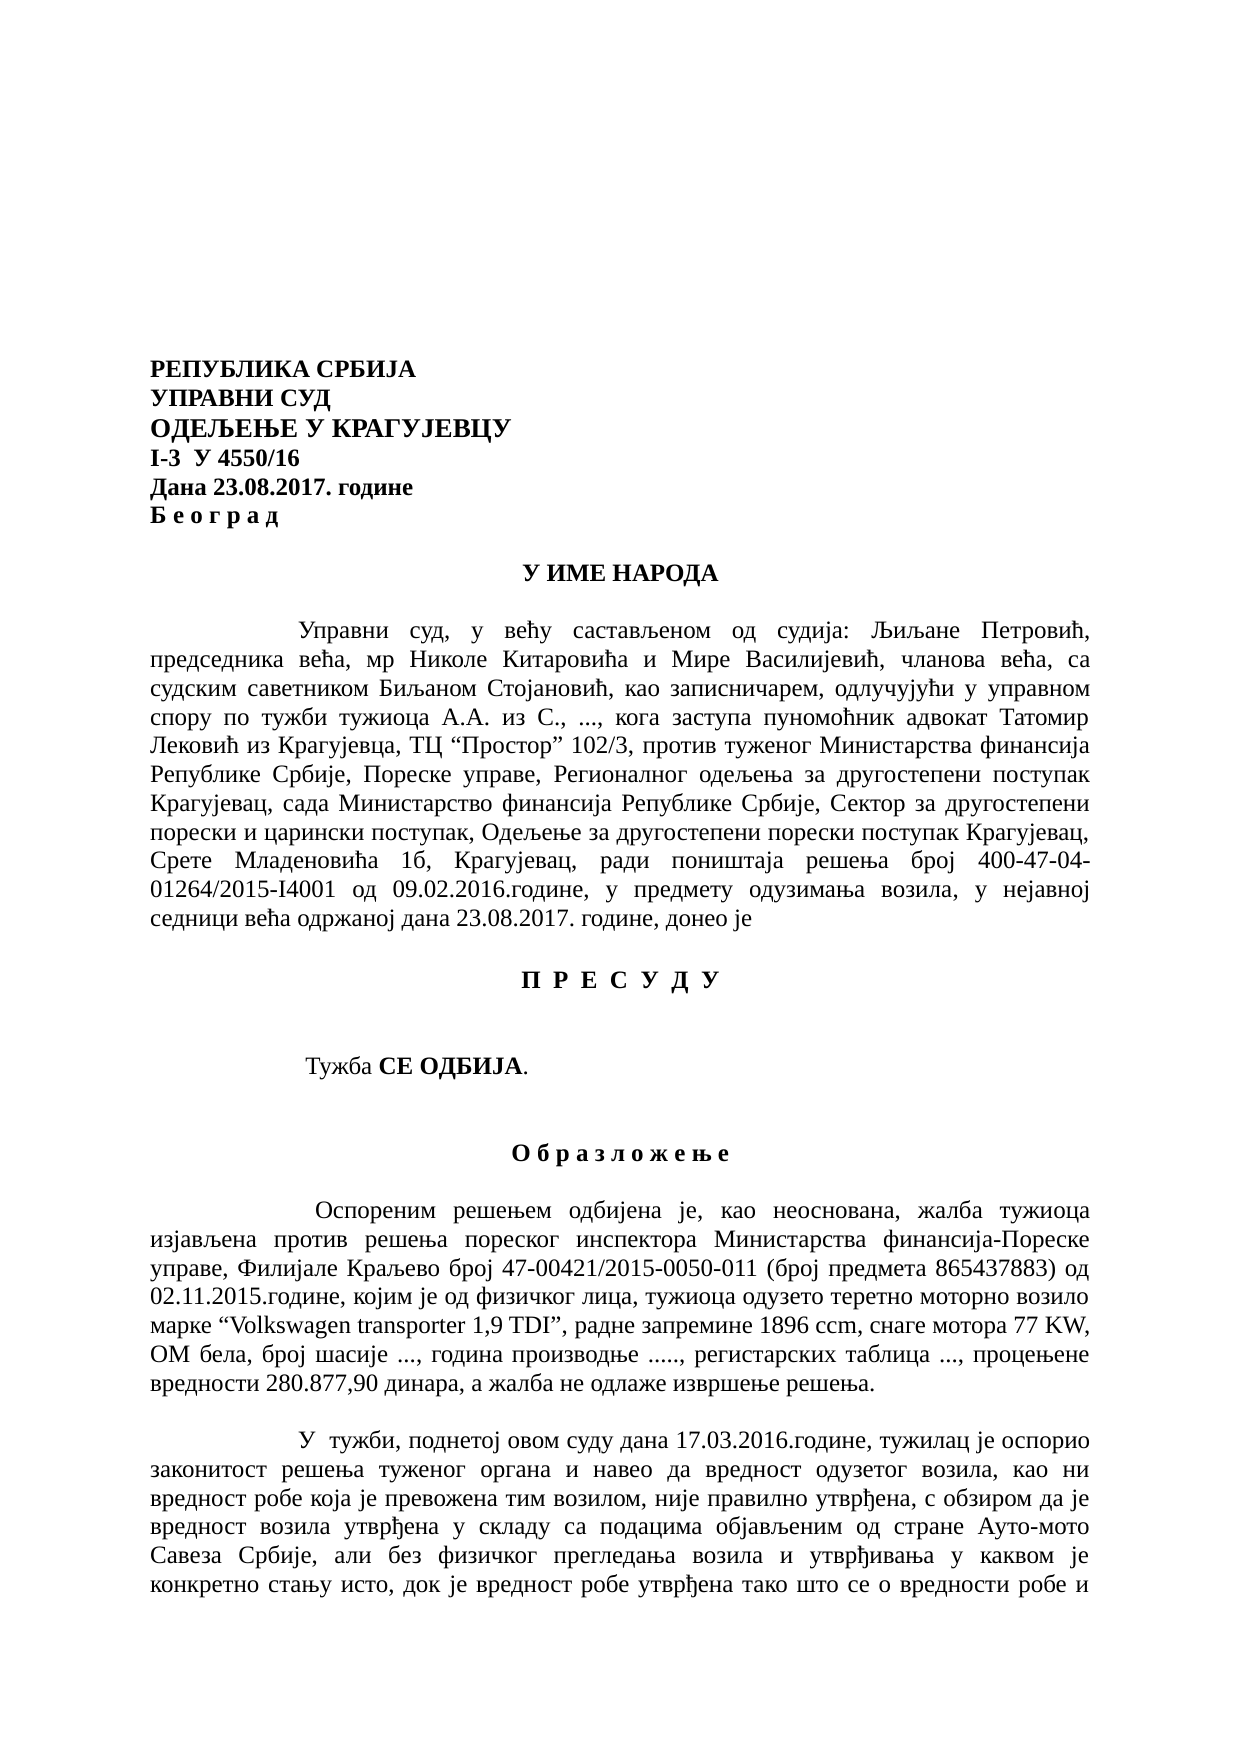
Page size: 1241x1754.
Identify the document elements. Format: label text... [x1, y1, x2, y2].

text У ИМЕ НАРОДА [150, 558, 1090, 587]
text Управни суд, у већу састављеном од судија: Љиљане Петровић, председника већа, мр Николе Китаровића и Мире Вaсилијевић, чланова већа, са судским саветником Биљаном Стојановић, као записничарем, одлучујући у управном спору по тужби тужиоца A.A. из С., ..., кога заступа пуномоћник адвокат Татомир Лековић из Крагујевца, ТЦ “Простор” 102/3, против туженог Министарства финансија Републике Србије, Пореске управе, Регионалног одељења за другостепени поступак Крагујевац, сада Министарство финансија Републике Србије, Сектор за другостепени порески и царински поступак, Одељење за другостепени порески поступак Крагујевац, Срете Младеновића 1б, Крагујевац, ради поништаја решења број 400-47-04-01264/2015-I4001 од 09.02.2016.године, у предмету одузимања возила, у нејавној седници већа одржаној дана 23.08.2017. године, донео је [150, 615, 1090, 932]
text РЕПУБЛИКА СРБИЈА [150, 148, 1090, 383]
text ОДЕЉЕЊЕ У КРАГУЈЕВЦУ [150, 412, 1090, 443]
text О б р а з л о ж е њ е [150, 1138, 1090, 1166]
text Оспореним решењем одбијена је, као неоснована, жалба тужиоца изјављена против решења пореског инспектора Министарства финансија-Пореске управе, Филијале Краљево број 47-00421/2015-0050-011 (број предмета 865437883) од 02.11.2015.године, којим је од физичког лица, тужиоца одузето теретно моторно возило марке “Volkswagen transporter 1,9 TDI”, радне запремине 1896 ccm, снаге мотора 77 KW, OM бела, број шасије ..., година производње ....., регистарских таблица ..., процењене вредности 280.877,90 динара, а жалба не одлаже извршење решења. [150, 1195, 1090, 1396]
text I-3 У 4550/16 [150, 443, 1090, 472]
text П Р Е С У Д У [150, 965, 1090, 994]
text Тужба СЕ ОДБИЈА. [150, 1051, 1090, 1080]
text У тужби, поднетој овом суду дана 17.03.2016.године, тужилац је оспорио законитост решења туженог органа и навео да вредност одузетог возила, као ни вредност робе која је превожена тим возилом, није правилно утврђена, с обзиром да је вредност возила утврђена у складу са подацима објављеним од стране Ауто-мото Савеза Србије, али без физичког прегледања возила и утврђивања у каквом је конкретно стању исто, док је вредност робе утврђена тако што се о вредности робе и [150, 1425, 1090, 1598]
text УПРАВНИ СУД [150, 383, 1090, 412]
text Дана 23.08.2017. године [150, 472, 1090, 500]
text Б е о г р а д [150, 500, 1090, 529]
